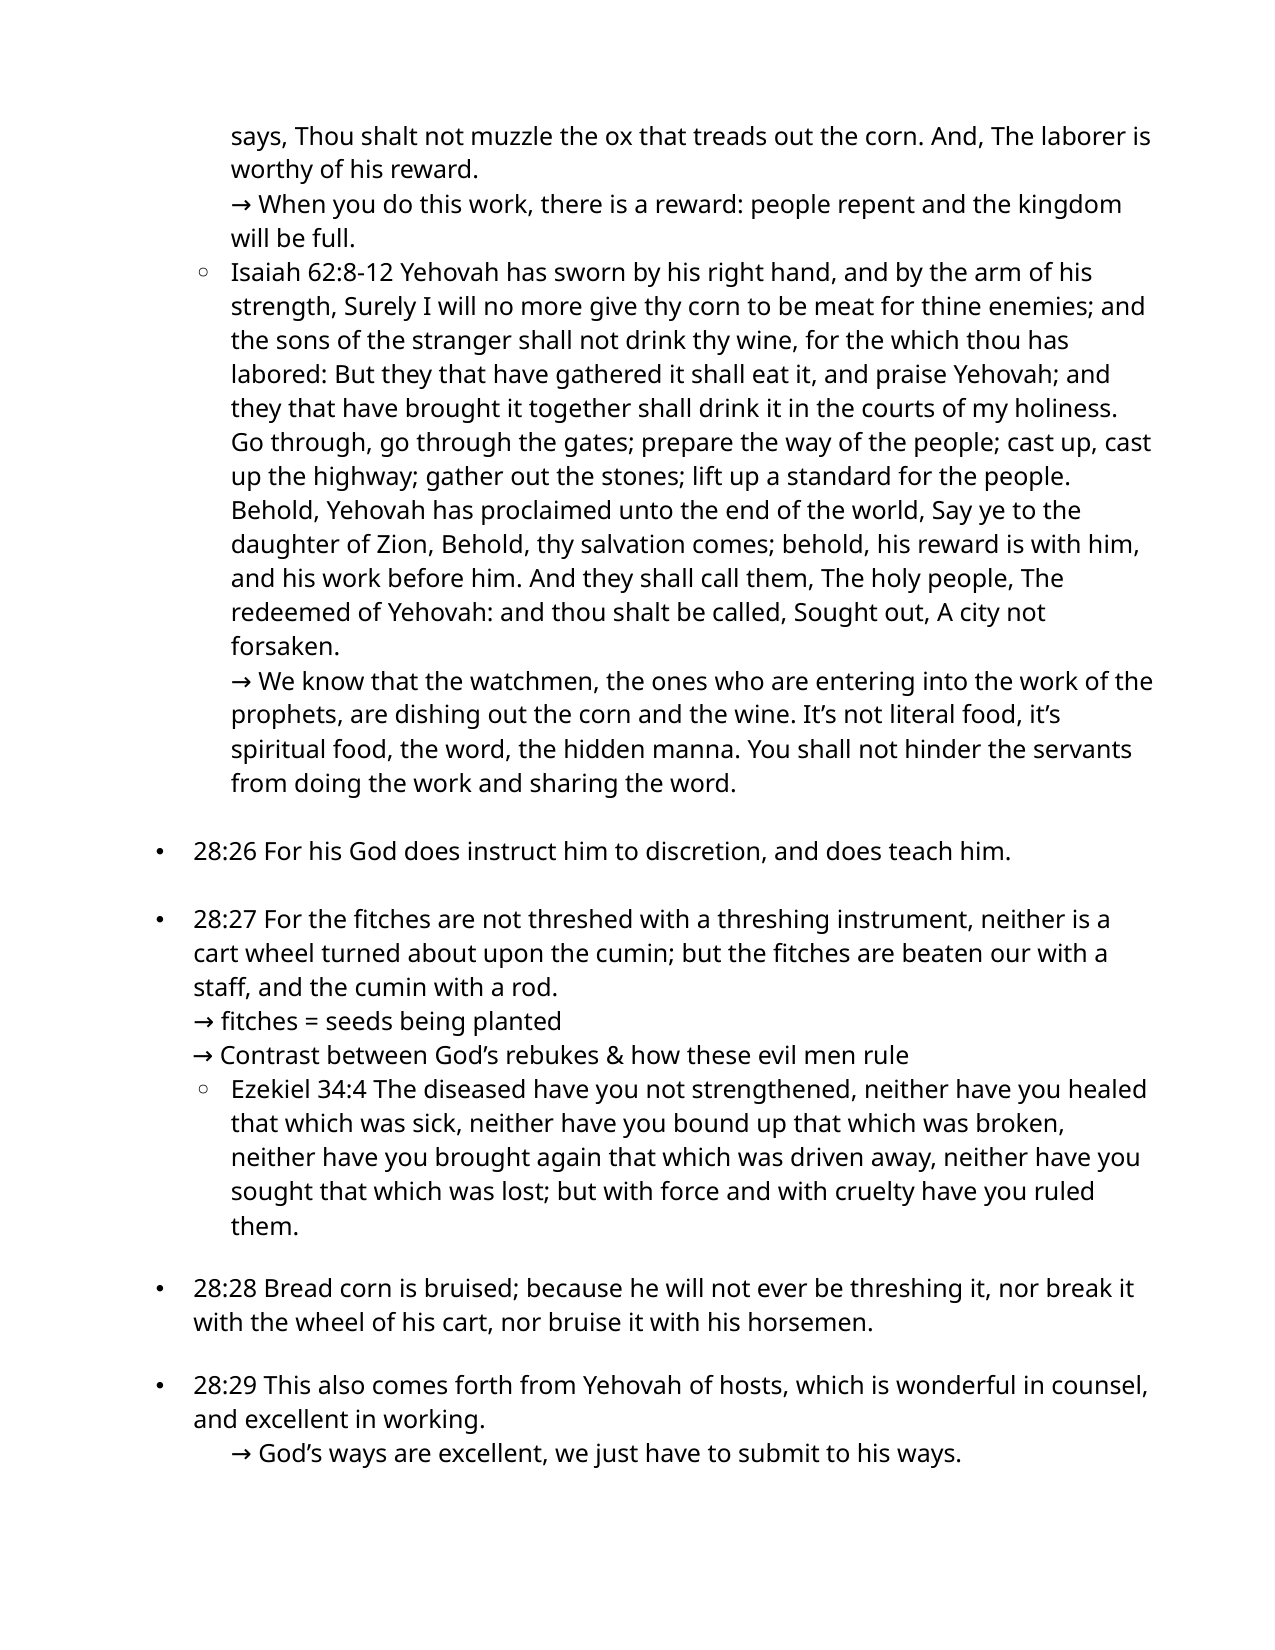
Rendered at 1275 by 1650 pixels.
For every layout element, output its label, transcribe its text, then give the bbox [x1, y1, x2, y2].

list → When you do this work, there is a reward: people repent and the kingdom will be full. [193, 186, 1157, 254]
list Ezekiel 34:4 The diseased have you not strengthened, neither have you healed that which was sick, neither have you bound up that which was broken, neither have you brought again that which was driven away, neither have you sought that which was lost; but with force and with cruelty have you ruled them. [193, 1072, 1157, 1242]
list 28:27 For the fitches are not threshed with a threshing instrument, neither is a cart wheel turned about upon the cumin; but the fitches are beaten our with a staff, and the cumin with a rod. [156, 902, 1157, 1004]
list → We know that the watchmen, the ones who are entering into the work of the prophets, are dishing out the corn and the wine. It’s not literal food, it’s spiritual food, the word, the hidden manna. You shall not hinder the servants from doing the work and sharing the word. [193, 663, 1157, 799]
text → Contrast between God’s rebukes & how these evil men rule [118, 1038, 1157, 1072]
list 28:28 Bread corn is bruised; because he will not ever be threshing it, nor break it with the wheel of his cart, nor bruise it with his horsemen. [156, 1271, 1157, 1339]
list → God’s ways are excellent, we just have to submit to his ways. [193, 1436, 1157, 1470]
list → fitches = seeds being planted [156, 1004, 1157, 1038]
list says, Thou shalt not muzzle the ox that treads out the corn. And, The laborer is worthy of his reward. [193, 118, 1157, 186]
list Isaiah 62:8-12 Yehovah has sworn by his right hand, and by the arm of his strength, Surely I will no more give thy corn to be meat for thine enemies; and the sons of the stranger shall not drink thy wine, for the which thou has labored: But they that have gathered it shall eat it, and praise Yehovah; and they that have brought it together shall drink it in the courts of my holiness. Go through, go through the gates; prepare the way of the people; cast up, cast up the highway; gather out the stones; lift up a standard for the people. Behold, Yehovah has proclaimed unto the end of the world, Say ye to the daughter of Zion, Behold, thy salvation comes; behold, his reward is with him, and his work before him. And they shall call them, The holy people, The redeemed of Yehovah: and thou shalt be called, Sought out, A city not forsaken. [193, 254, 1157, 663]
list 28:29 This also comes forth from Yehovah of hosts, which is wonderful in counsel, and excellent in working. [156, 1368, 1157, 1436]
list 28:26 For his God does instruct him to discretion, and does teach him. [156, 833, 1157, 867]
